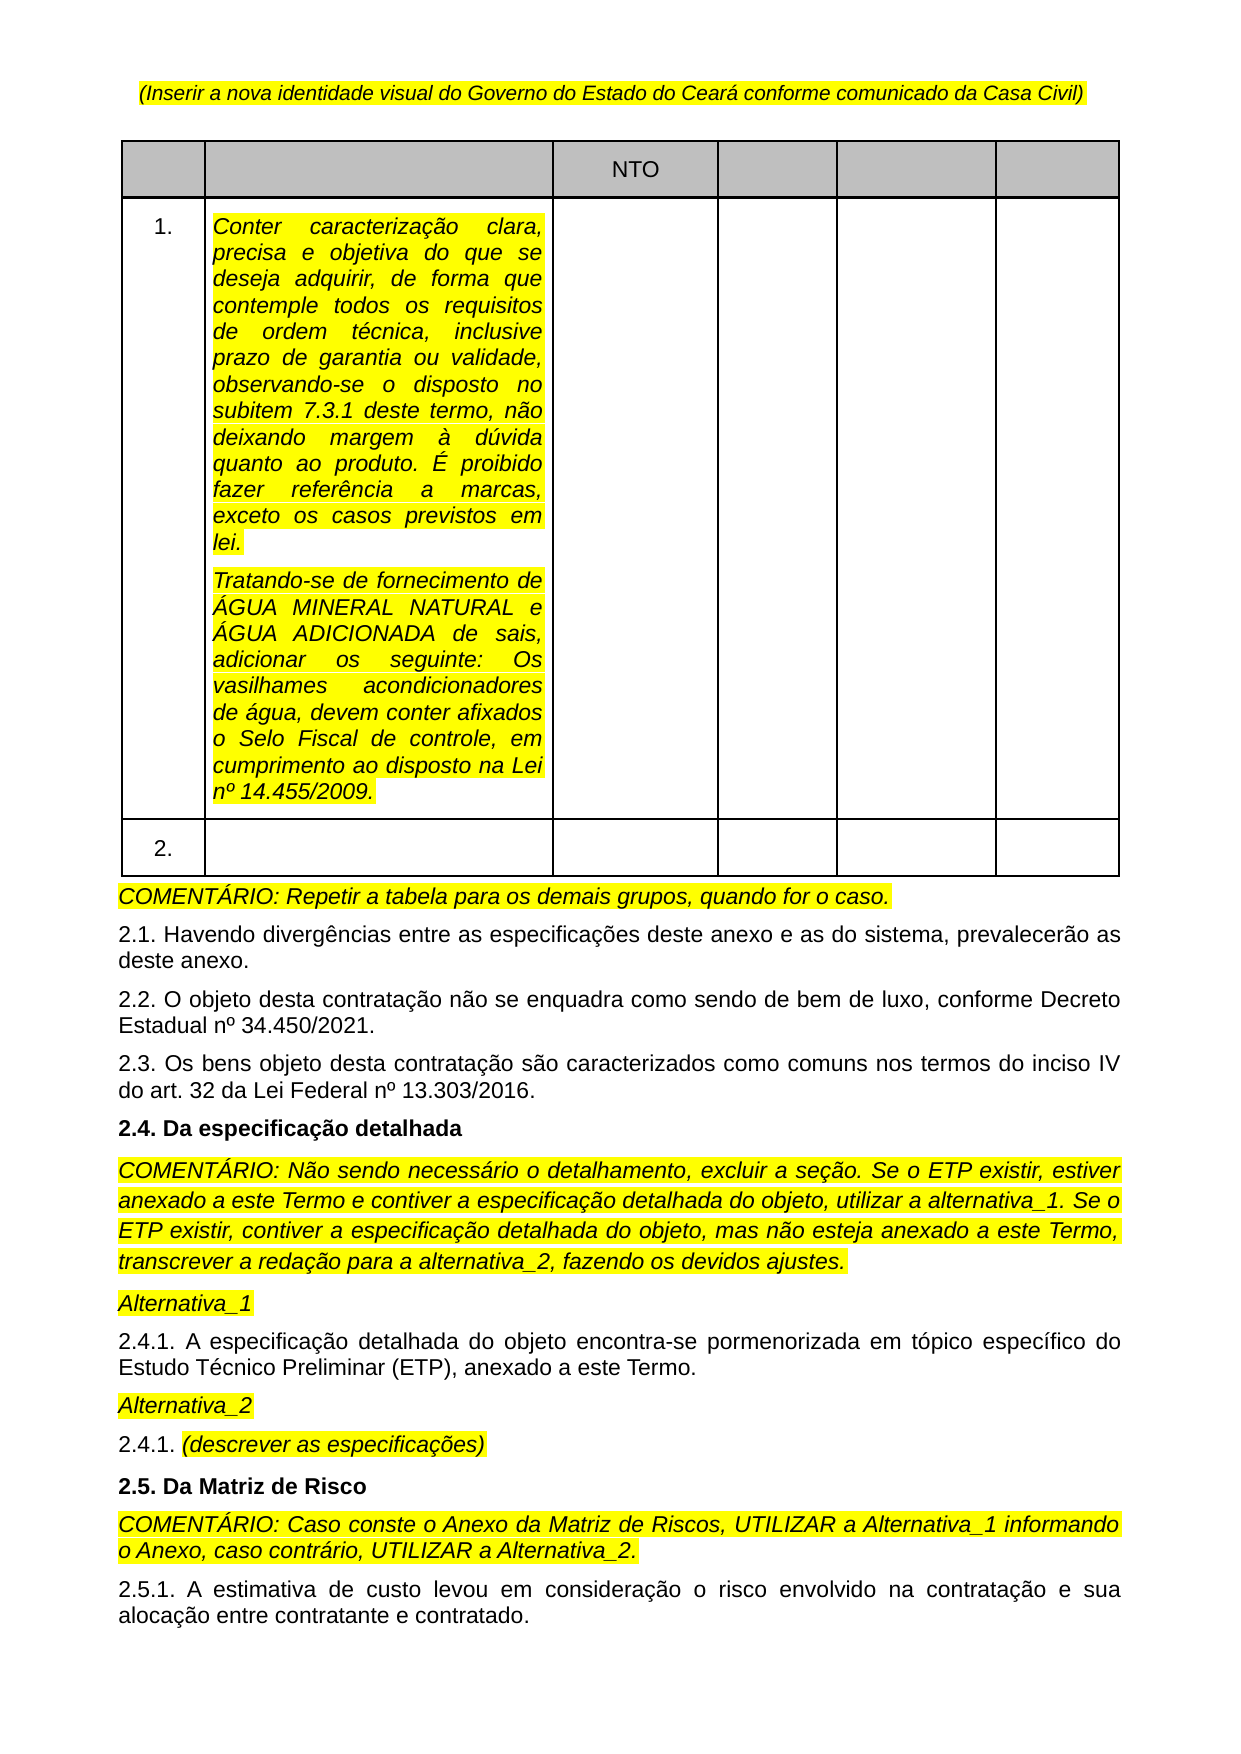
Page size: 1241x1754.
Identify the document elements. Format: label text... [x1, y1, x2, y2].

text 2.5. Da Matriz de Risco [118, 1473, 1122, 1499]
table_cell [206, 820, 552, 875]
text COMENTÁRIO: Caso conste o Anexo da Matriz de Riscos, UTILIZAR a Alternativa_1 informando o Anexo, caso contrário, UTILIZAR a Alternativa_2. [118, 1511, 1122, 1564]
text Alternativa_1 [118, 1290, 1122, 1316]
table_cell [838, 199, 995, 818]
table_cell [554, 199, 717, 818]
text 2.4.1. A especificação detalhada do objeto encontra-se pormenorizada em tópico específico do Estudo Técnico Preliminar (ETP), anexado a este Termo. [118, 1328, 1122, 1381]
table_cell [838, 142, 995, 196]
text 2.5.1. A estimativa de custo levou em consideração o risco envolvido na contratação e sua alocação entre contratante e contratado. [118, 1576, 1122, 1628]
text COMENTÁRIO: Não sendo necessário o detalhamento, excluir a seção. Se o ETP existir, estiver anexado a este Termo e contiver a especificação detalhada do objeto, utilizar a alternativa_1. Se o ETP existir, contiver a especificação detalhada do objeto, mas não esteja anexado a este Termo, transcrever a redação para a alternativa_2, fazendo os devidos ajustes. [118, 1157, 1122, 1274]
table_cell 2. [123, 820, 204, 875]
text COMENTÁRIO: Repetir a tabela para os demais grupos, quando for o caso. [118, 883, 1122, 909]
table_cell [719, 820, 836, 875]
table_cell [123, 142, 204, 196]
table_cell [719, 142, 836, 196]
text 2.4. Da especificação detalhada [118, 1115, 1122, 1141]
table_cell [719, 199, 836, 818]
text 2.4.1. (descrever as especificações) [118, 1431, 1122, 1457]
table_cell [997, 199, 1118, 818]
text 2.2. O objeto desta contratação não se enquadra como sendo de bem de luxo, conforme Decreto Estadual nº 34.450/2021. [118, 986, 1122, 1038]
text 2.3. Os bens objeto desta contratação são caracterizados como comuns nos termos do inciso IV do art. 32 da Lei Federal nº 13.303/2016. [118, 1050, 1122, 1103]
table_cell [838, 820, 995, 875]
table_cell NTO [554, 142, 717, 196]
table_cell [554, 820, 717, 875]
text Alternativa_2 [118, 1392, 1122, 1419]
table_cell Conter caracterização clara, precisa e objetiva do que se deseja adquirir, de forma que contemple todos os requisitos de ordem técnica, inclusive prazo de garantia ou validade, observando-se o disposto no subitem 7.3.1 deste termo, não deixando margem à dúvida quanto ao produto. É proibido fazer referência a marcas, exceto os casos previstos em lei. Tratando-se de fornecimento de ÁGUA MINERAL NATURAL e ÁGUA ADICIONADA de sais, adicionar os seguinte: Os vasilhames acondicionadores de água, devem conter afixados o Selo Fiscal de controle, em cumprimento ao disposto na Lei nº 14.455/2009. [206, 199, 552, 818]
text 2.1. Havendo divergências entre as especificações deste anexo e as do sistema, prevalecerão as deste anexo. [118, 921, 1122, 974]
table_cell [997, 142, 1118, 196]
table_cell [997, 820, 1118, 875]
table_cell 1. [123, 199, 204, 818]
table_cell [206, 142, 552, 196]
